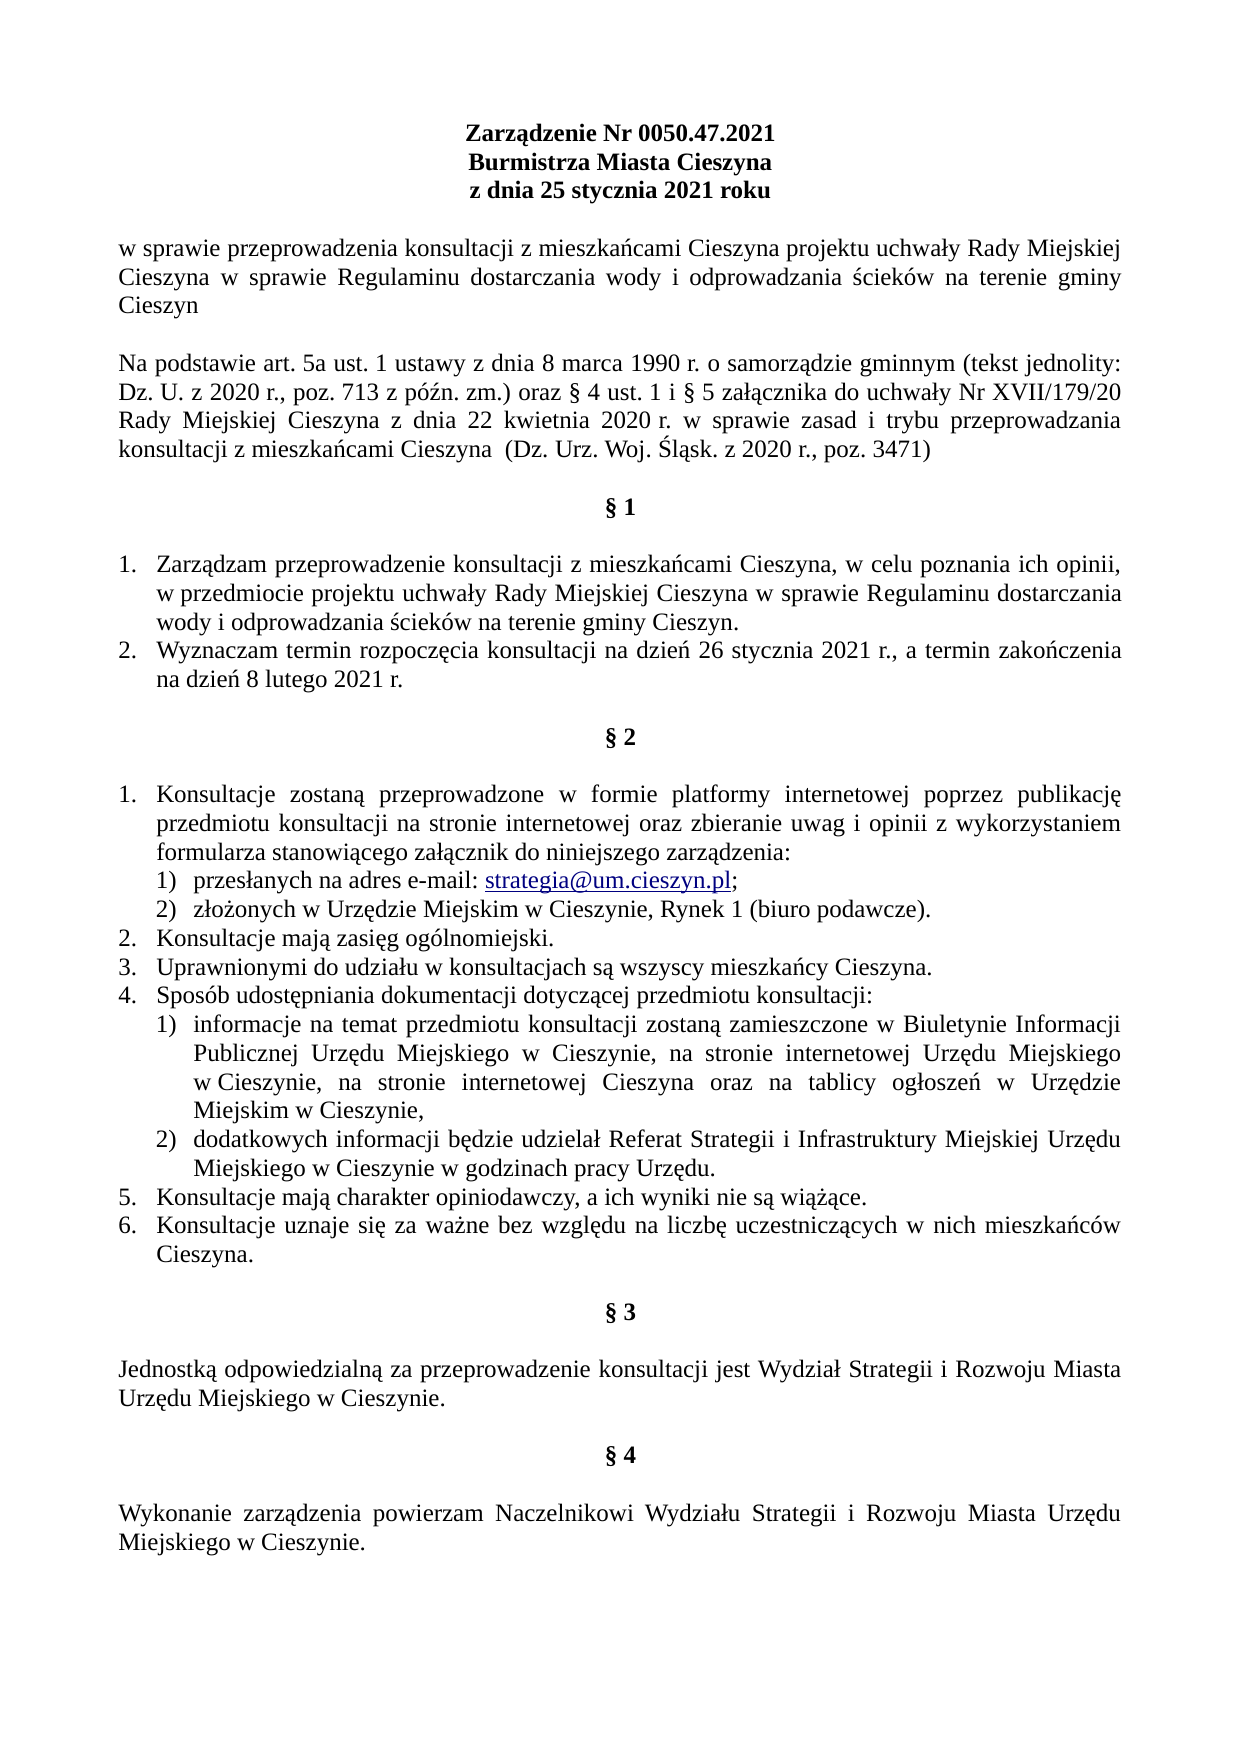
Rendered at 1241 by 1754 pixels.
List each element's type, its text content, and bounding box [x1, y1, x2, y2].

text § 2 [118, 722, 1122, 751]
list dodatkowych informacji będzie udzielał Referat Strategii i Infrastruktury Miejskiej Urzędu Miejskiego w Cieszynie w godzinach pracy Urzędu. [156, 1124, 1122, 1182]
list przesłanych na adres e-mail: strategia@um.cieszyn.pl; [156, 866, 1122, 894]
list Konsultacje mają charakter opiniodawczy, a ich wyniki nie są wiążące. [118, 1182, 1122, 1211]
text § 3 [118, 1297, 1122, 1326]
text § 4 [118, 1441, 1122, 1469]
text Na podstawie art. 5a ust. 1 ustawy z dnia 8 marca 1990 r. o samorządzie gminnym (tekst jednolity: Dz. U. z 2020 r., poz. 713 z późn. zm.) oraz § 4 ust. 1 i § 5 załącznika do uchwały Nr XVII/179/20 Rady Miejskiej Cieszyna z dnia 22 kwietnia 2020 r. w sprawie zasad i trybu przeprowadzania konsultacji z mieszkańcami Cieszyna (Dz. Urz. Woj. Śląsk. z 2020 r., poz. 3471) [118, 348, 1122, 463]
text Burmistrza Miasta Cieszyna [118, 147, 1122, 176]
list Konsultacje zostaną przeprowadzone w formie platformy internetowej poprzez publikację przedmiotu konsultacji na stronie internetowej oraz zbieranie uwag i opinii z wykorzystaniem formularza stanowiącego załącznik do niniejszego zarządzenia: [118, 779, 1122, 866]
text Wykonanie zarządzenia powierzam Naczelnikowi Wydziału Strategii i Rozwoju Miasta Urzędu Miejskiego w Cieszynie. [118, 1498, 1122, 1556]
list złożonych w Urzędzie Miejskim w Cieszynie, Rynek 1 (biuro podawcze). [156, 894, 1122, 923]
list Uprawnionymi do udziału w konsultacjach są wszyscy mieszkańcy Cieszyna. [118, 952, 1122, 981]
list informacje na temat przedmiotu konsultacji zostaną zamieszczone w Biuletynie Informacji Publicznej Urzędu Miejskiego w Cieszynie, na stronie internetowej Urzędu Miejskiego w Cieszynie, na stronie internetowej Cieszyna oraz na tablicy ogłoszeń w Urzędzie Miejskim w Cieszynie, [156, 1009, 1122, 1124]
text z dnia 25 stycznia 2021 roku [118, 176, 1122, 204]
list Konsultacje mają zasięg ogólnomiejski. [118, 923, 1122, 952]
list Konsultacje uznaje się za ważne bez względu na liczbę uczestniczących w nich mieszkańców Cieszyna. [118, 1211, 1122, 1268]
text Zarządzenie Nr 0050.47.2021 [118, 118, 1122, 147]
list Wyznaczam termin rozpoczęcia konsultacji na dzień 26 stycznia 2021 r., a termin zakończenia na dzień 8 lutego 2021 r. [118, 636, 1122, 693]
list Sposób udostępniania dokumentacji dotyczącej przedmiotu konsultacji: [118, 981, 1122, 1009]
text § 1 [118, 492, 1122, 521]
text w sprawie przeprowadzenia konsultacji z mieszkańcami Cieszyna projektu uchwały Rady Miejskiej Cieszyna w sprawie Regulaminu dostarczania wody i odprowadzania ścieków na terenie gminy Cieszyn [118, 233, 1122, 319]
text Jednostką odpowiedzialną za przeprowadzenie konsultacji jest Wydział Strategii i Rozwoju Miasta Urzędu Miejskiego w Cieszynie. [118, 1354, 1122, 1412]
list Zarządzam przeprowadzenie konsultacji z mieszkańcami Cieszyna, w celu poznania ich opinii, w przedmiocie projektu uchwały Rady Miejskiej Cieszyna w sprawie Regulaminu dostarczania wody i odprowadzania ścieków na terenie gminy Cieszyn. [118, 549, 1122, 636]
